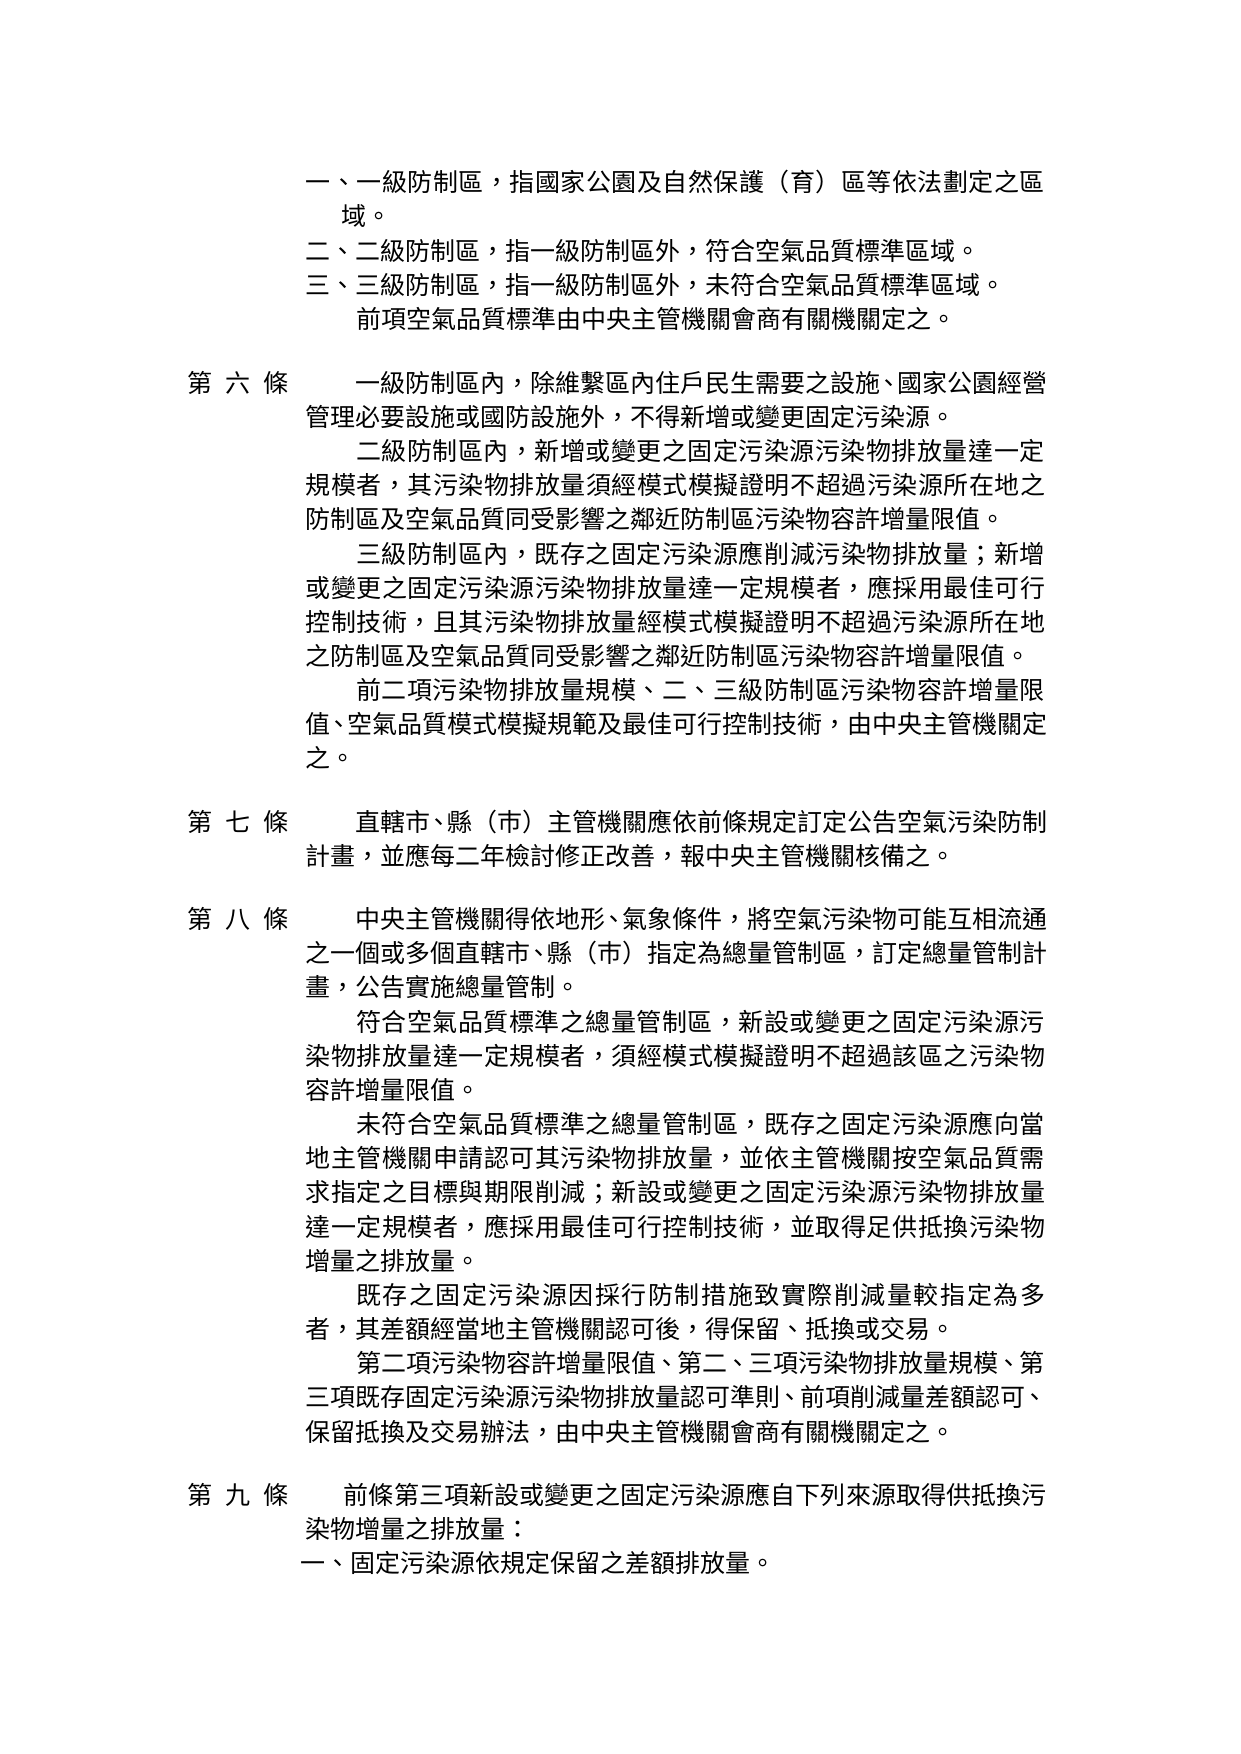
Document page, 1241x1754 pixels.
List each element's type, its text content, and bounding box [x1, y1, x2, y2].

table_cell 第 六 條 一級防制區內，除維繫區內住戶民生需要之設施、國家公園經營管理必要設施或國防設施外，不得新增或變更固定污染源。 二級防制區內，新增或變更之固定污染源污染物排放量達一定規模者，其污染物排放量須經模式模擬證明不超過污染源所在地之防制區及空氣品質同受影響之鄰近防制區污染物容許增量限值。 三級防制區內，既存之固定污染源應削減污染物排放量；新增或變更之固定污染源污染物排放量達一定規模者，應採用最佳可行控制技術，且其污染物排放量經模式模擬證明不超過污染源所在地之防制區及空氣品質同受影響之鄰近防制區污染物容許增量限值。 前二項污染物排放量規模、二、三級防制區污染物容許增量限值、空氣品質模式模擬規範及最佳可行控制技術，由中央主管機關定之。 [184, 336, 1050, 775]
table_cell 第 七 條 直轄市、縣（巿）主管機關應依前條規定訂定公告空氣污染防制計畫，並應每二年檢討修正改善，報中央主管機關核備之。 [184, 775, 1050, 873]
table_cell 第 八 條 中央主管機關得依地形、氣象條件，將空氣污染物可能互相流通之一個或多個直轄市、縣（巿）指定為總量管制區，訂定總量管制計畫，公告實施總量管制。 符合空氣品質標準之總量管制區，新設或變更之固定污染源污染物排放量達一定規模者，須經模式模擬證明不超過該區之污染物容許增量限值。 未符合空氣品質標準之總量管制區，既存之固定污染源應向當地主管機關申請認可其污染物排放量，並依主管機關按空氣品質需求指定之目標與期限削減；新設或變更之固定污染源污染物排放量達一定規模者，應採用最佳可行控制技術，並取得足供抵換污染物增量之排放量。 既存之固定污染源因採行防制措施致實際削減量較指定為多者，其差額經當地主管機關認可後，得保留、抵換或交易。 第二項污染物容許增量限值、第二、三項污染物排放量規模、第三項既存固定污染源污染物排放量認可準則、前項削減量差額認可、保留抵換及交易辦法，由中央主管機關會商有關機關定之。 [184, 873, 1050, 1448]
table_cell 一、一級防制區，指國家公園及自然保護（育）區等依法劃定之區域。 二、二級防制區，指一級防制區外，符合空氣品質標準區域。 三、三級防制區，指一級防制區外，未符合空氣品質標準區域。 前項空氣品質標準由中央主管機關會商有關機關定之。 [184, 165, 1050, 336]
table_cell 第 九 條 前條第三項新設或變更之固定污染源應自下列來源取得供抵換污染物增量之排放量： 一、固定污染源依規定保留之差額排放量。 [184, 1449, 1050, 1580]
